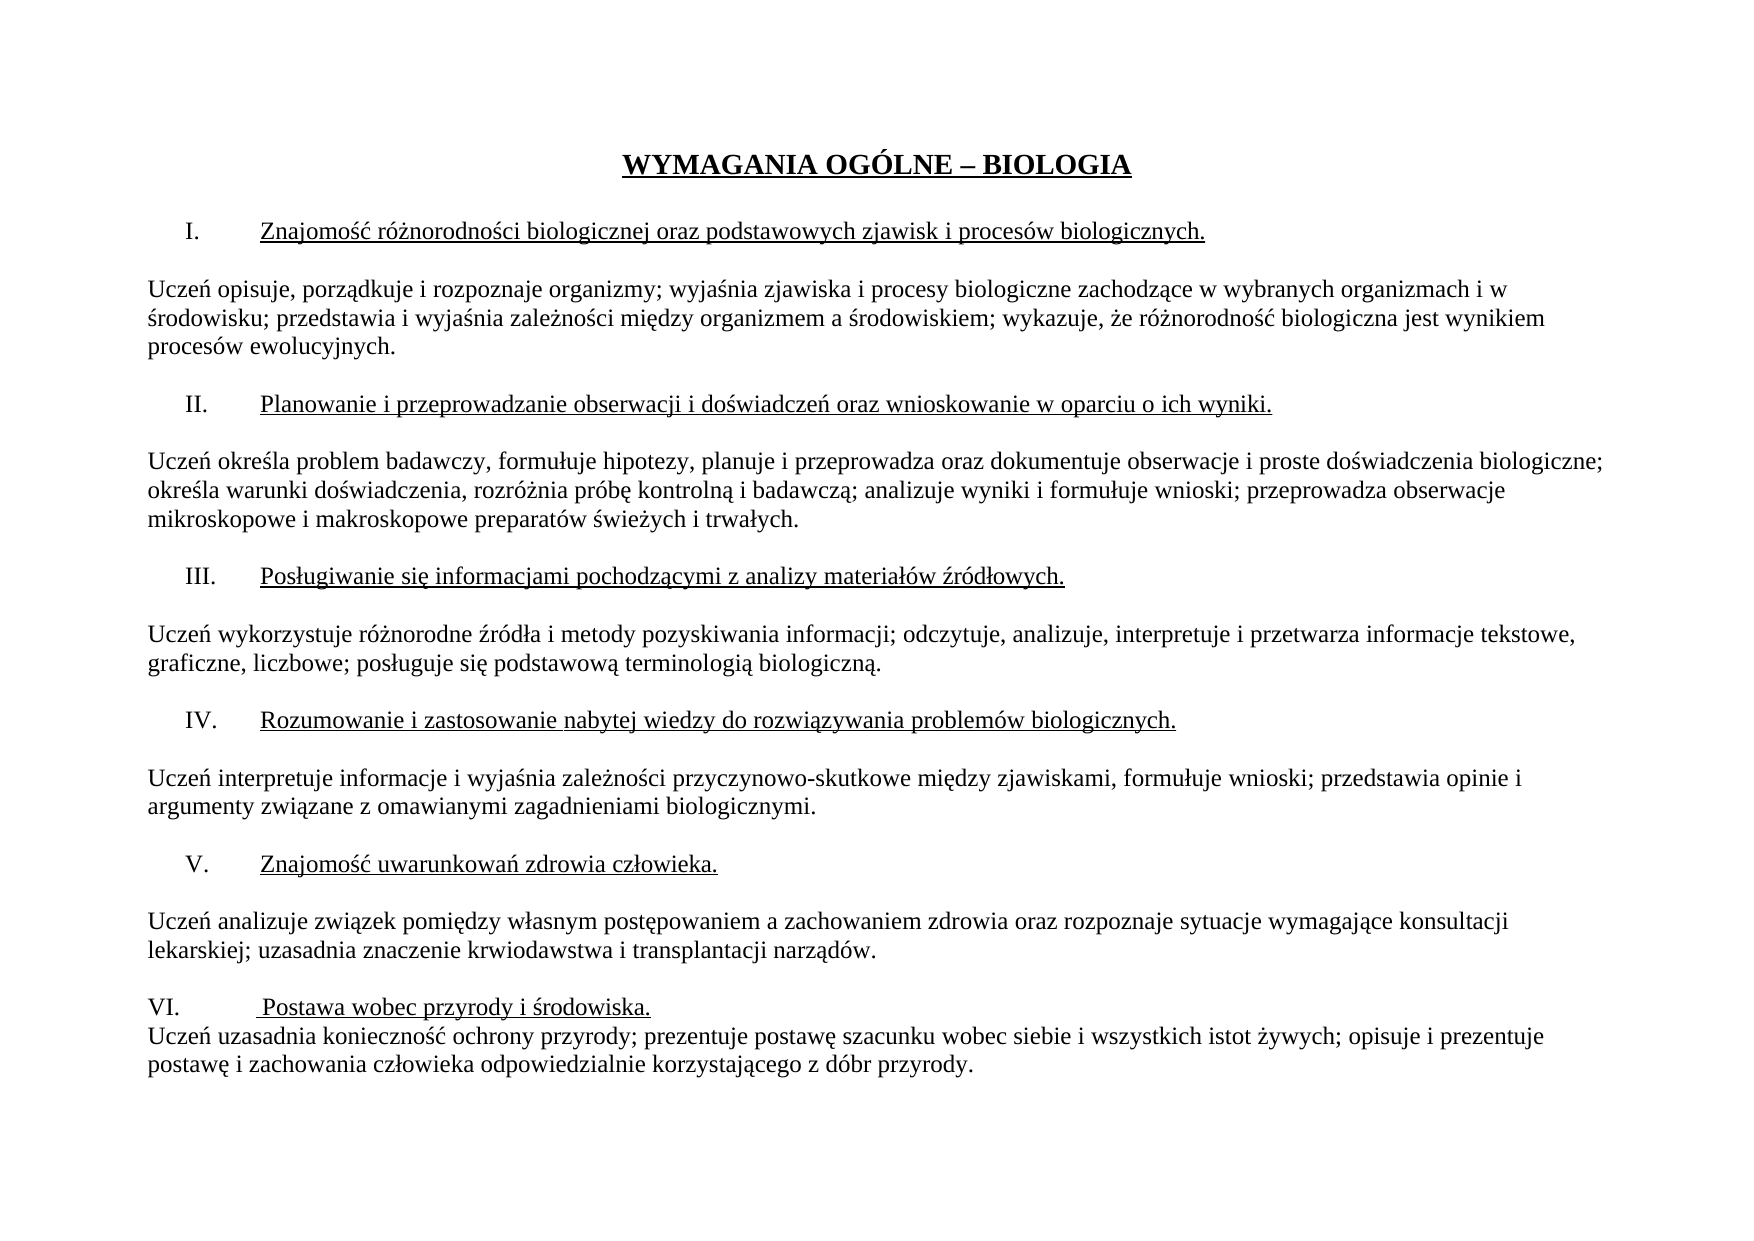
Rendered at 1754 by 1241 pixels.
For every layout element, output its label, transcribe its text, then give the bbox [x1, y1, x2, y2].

list Planowanie i przeprowadzanie obserwacji i doświadczeń oraz wnioskowanie w oparciu o ich wyniki. [185, 389, 1618, 418]
subtitle WYMAGANIA OGÓLNE – BIOLOGIA [179, 147, 1574, 180]
text Uczeń opisuje, porządkuje i rozpoznaje organizmy; wyjaśnia zjawiska i procesy biologiczne zachodzące w wybranych organizmach i w środowisku; przedstawia i wyjaśnia zależności między organizmem a środowiskiem; wykazuje, że różnorodność biologiczna jest wynikiem procesów ewolucyjnych. [147, 274, 1618, 360]
text Uczeń analizuje związek pomiędzy własnym postępowaniem a zachowaniem zdrowia oraz rozpoznaje sytuacje wymagające konsultacji lekarskiej; uzasadnia znaczenie krwiodawstwa i transplantacji narządów. [147, 906, 1605, 964]
text Uczeń uzasadnia konieczność ochrony przyrody; prezentuje postawę szacunku wobec siebie i wszystkich istot żywych; opisuje i prezentuje postawę i zachowania człowieka odpowiedzialnie korzystającego z dóbr przyrody. [147, 1021, 1605, 1078]
list Postawa wobec przyrody i środowiska. [147, 992, 1618, 1021]
list Posługiwanie się informacjami pochodzącymi z analizy materiałów źródłowych. [185, 561, 1618, 590]
text Uczeń wykorzystuje różnorodne źródła i metody pozyskiwania informacji; odczytuje, analizuje, interpretuje i przetwarza informacje tekstowe, graficzne, liczbowe; posługuje się podstawową terminologią biologiczną. [147, 619, 1618, 676]
list Rozumowanie i zastosowanie nabytej wiedzy do rozwiązywania problemów biologicznych. [185, 705, 1618, 734]
list Znajomość uwarunkowań zdrowia człowieka. [185, 849, 1618, 877]
text Uczeń określa problem badawczy, formułuje hipotezy, planuje i przeprowadza oraz dokumentuje obserwacje i proste doświadczenia biologiczne; określa warunki doświadczenia, rozróżnia próbę kontrolną i badawczą; analizuje wyniki i formułuje wnioski; przeprowadza obserwacje mikroskopowe i makroskopowe preparatów świeżych i trwałych. [147, 446, 1618, 533]
list Znajomość różnorodności biologicznej oraz podstawowych zjawisk i procesów biologicznych. [185, 216, 1618, 245]
text Uczeń interpretuje informacje i wyjaśnia zależności przyczynowo-skutkowe między zjawiskami, formułuje wnioski; przedstawia opinie i argumenty związane z omawianymi zagadnieniami biologicznymi. [147, 763, 1618, 820]
